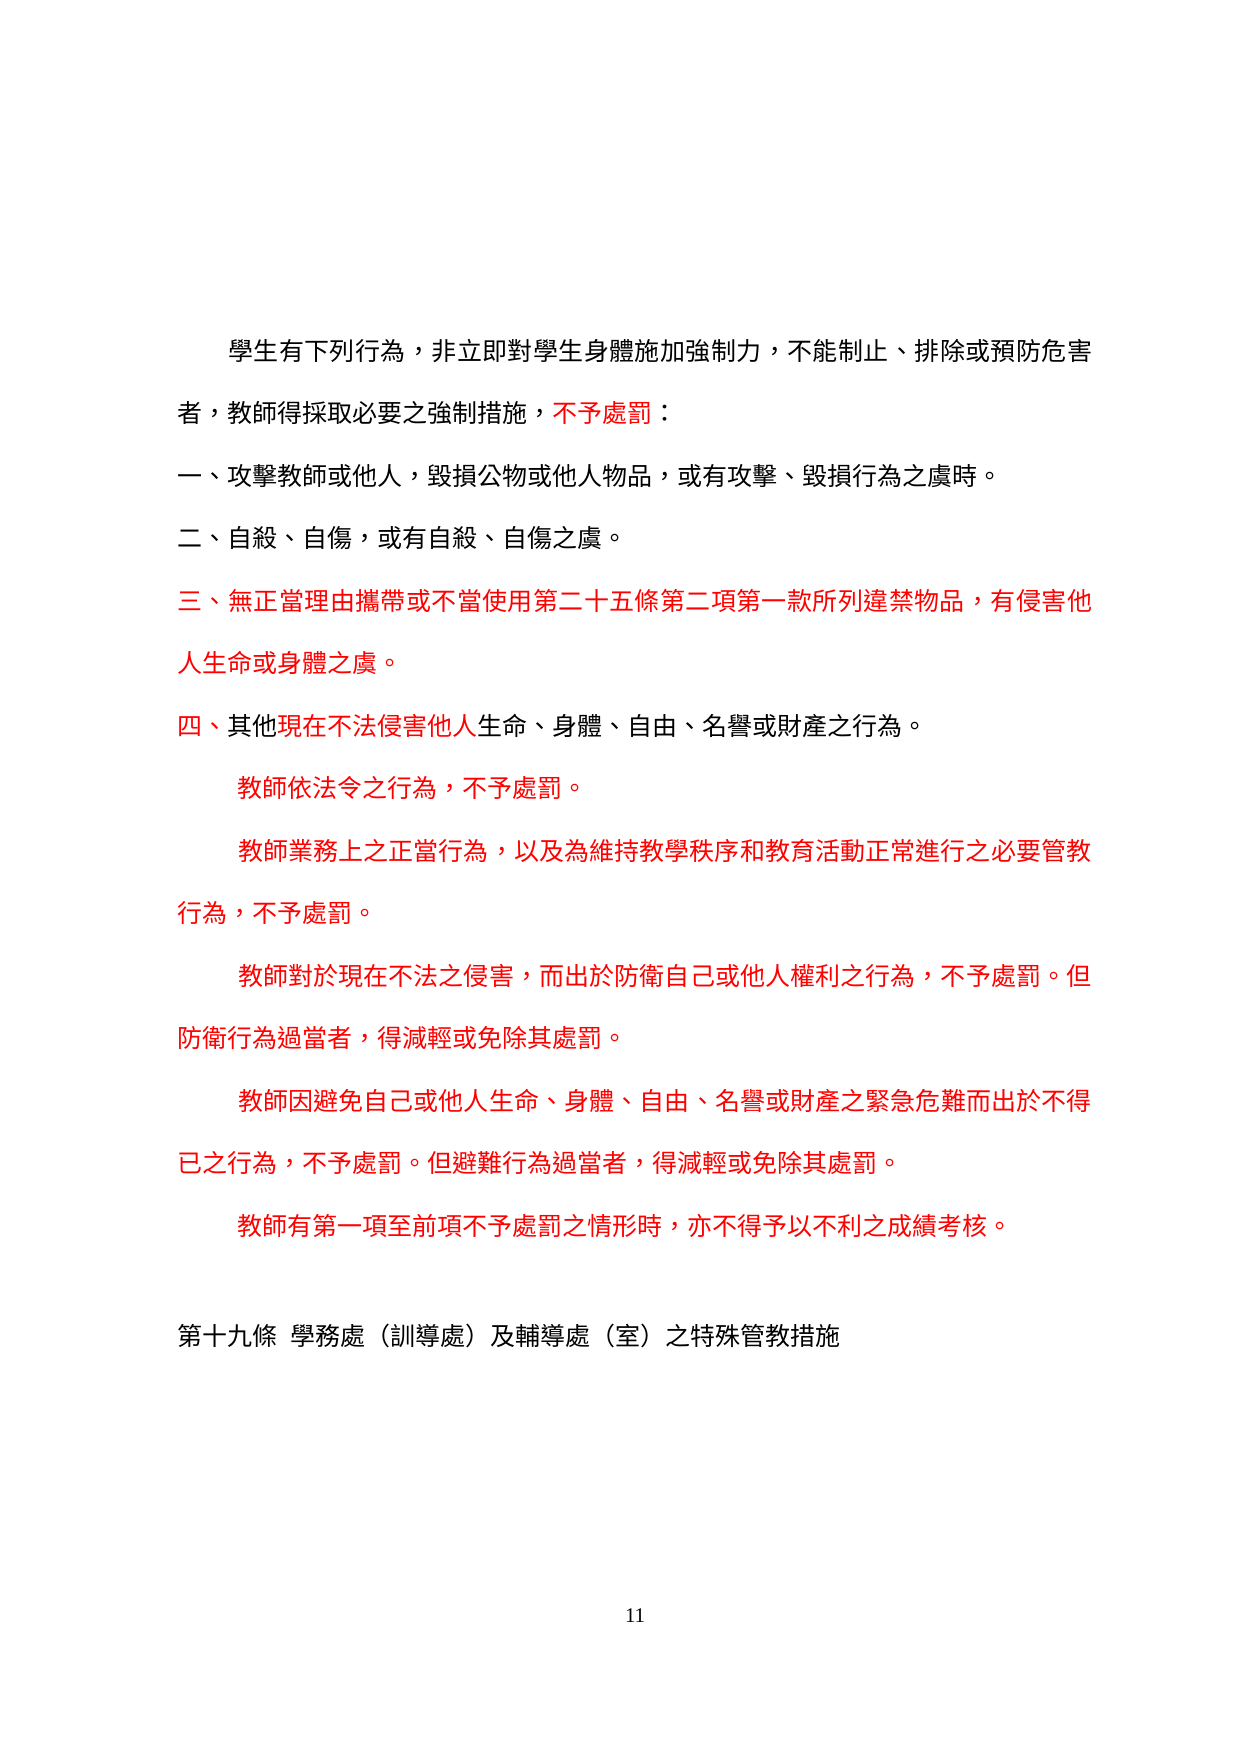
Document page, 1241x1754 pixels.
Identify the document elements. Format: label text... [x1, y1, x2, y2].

text 教師對於現在不法之侵害，而出於防衛自己或他人權利之行為，不予處罰。但防衛行為過當者，得減輕或免除其處罰。 [177, 932, 1092, 1057]
text 教師業務上之正當行為，以及為維持教學秩序和教育活動正常進行之必要管教行為，不予處罰。 [177, 807, 1092, 932]
text 一、攻擊教師或他人，毀損公物或他人物品，或有攻擊、毀損行為之虞時。 [177, 432, 1092, 495]
text 教師依法令之行為，不予處罰。 [177, 745, 1092, 807]
text 第十九條 學務處（訓導處）及輔導處（室）之特殊管教措施 [177, 1293, 1092, 1355]
text 三、無正當理由攜帶或不當使用第二十五條第二項第一款所列違禁物品，有侵害他人生命或身體之虞。 [177, 557, 1092, 682]
text 二、自殺、自傷，或有自殺、自傷之虞。 [177, 495, 1092, 557]
text 學生有下列行為，非立即對學生身體施加強制力，不能制止、排除或預防危害者，教師得採取必要之強制措施，不予處罰： [177, 307, 1092, 432]
text 四、其他現在不法侵害他人生命、身體、自由、名譽或財產之行為。 [177, 682, 1092, 745]
text 教師有第一項至前項不予處罰之情形時，亦不得予以不利之成績考核。 [177, 1182, 1092, 1245]
text 教師因避免自己或他人生命、身體、自由、名譽或財產之緊急危難而出於不得已之行為，不予處罰。但避難行為過當者，得減輕或免除其處罰。 [177, 1057, 1092, 1182]
